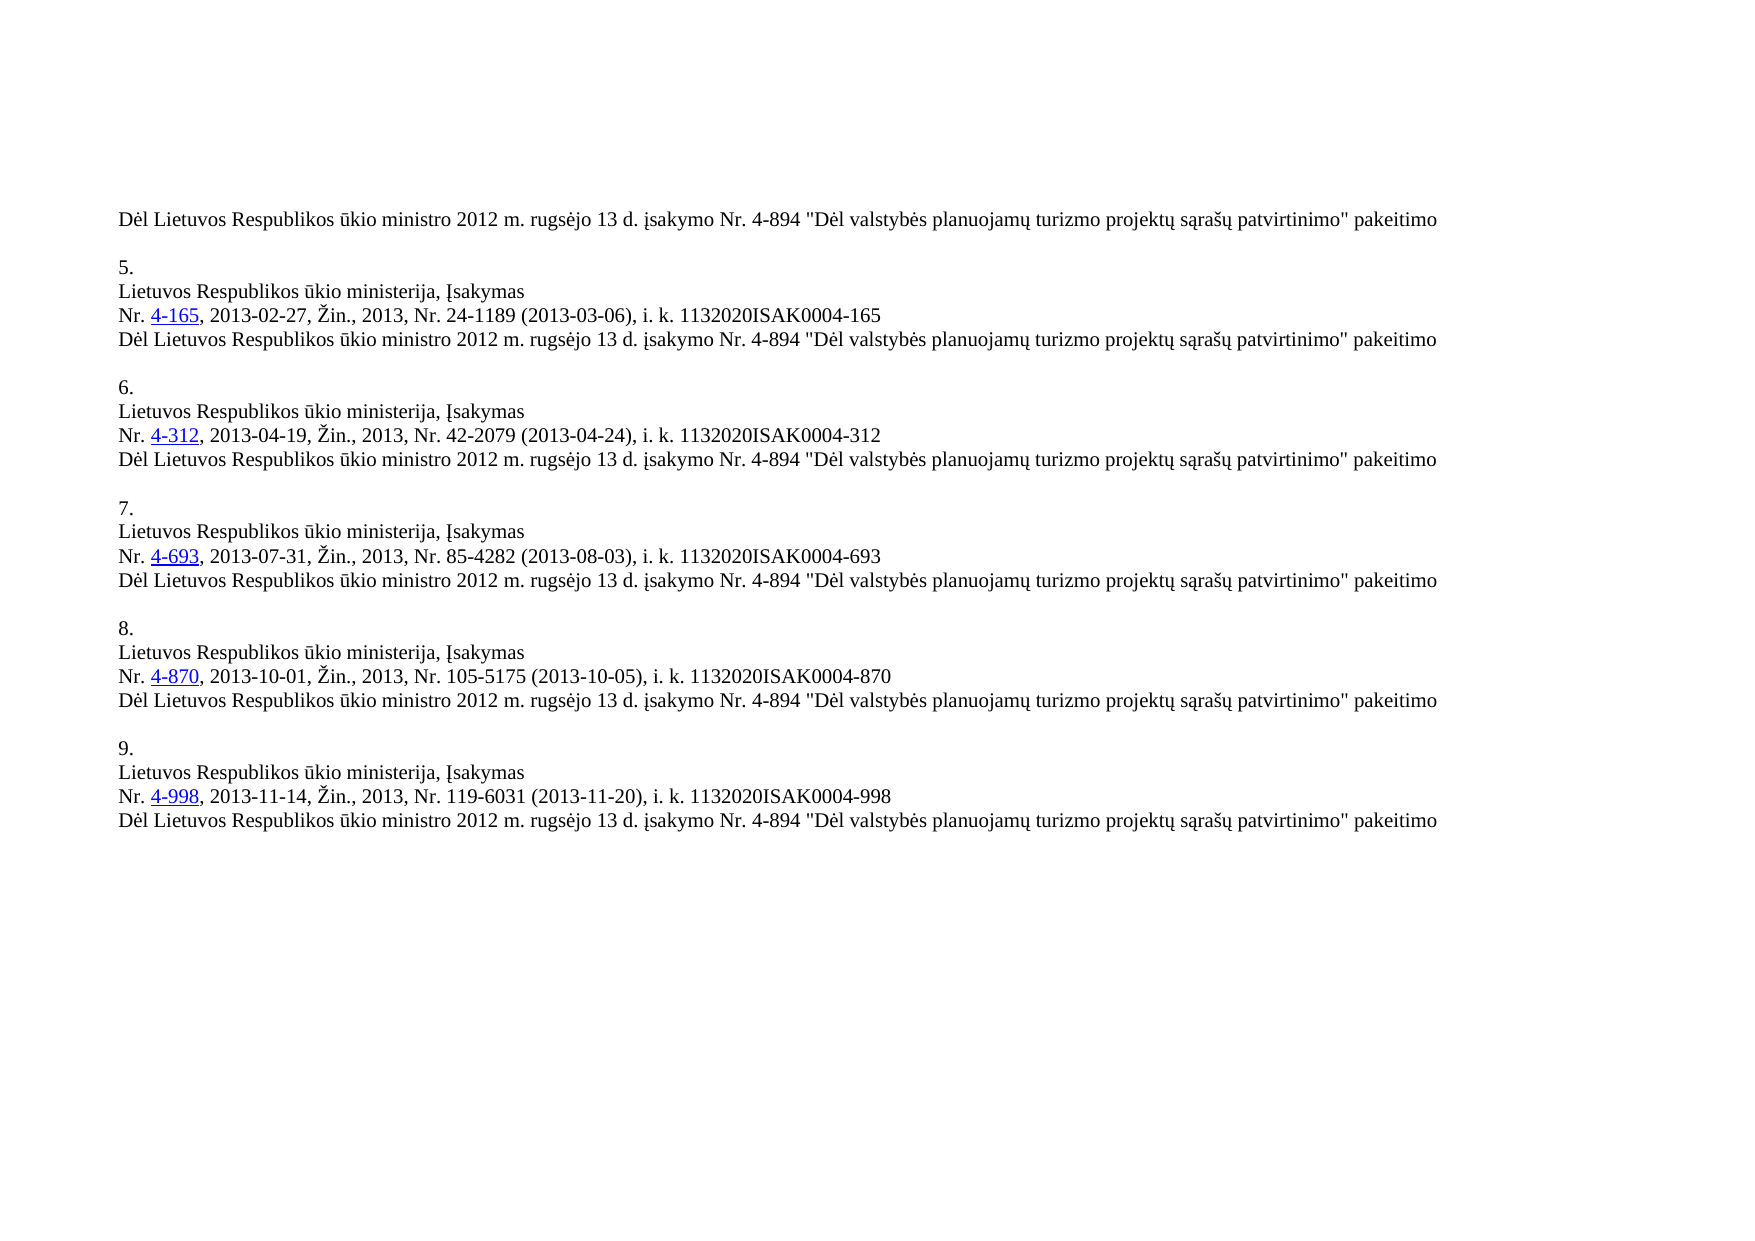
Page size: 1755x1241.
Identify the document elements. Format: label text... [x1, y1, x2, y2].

text Lietuvos Respublikos ūkio ministerija, Įsakymas [118, 399, 1636, 423]
text Nr. 4-998, 2013-11-14, Žin., 2013, Nr. 119-6031 (2013-11-20), i. k. 1132020ISAK0004-998 [118, 784, 1636, 808]
text Dėl Lietuvos Respublikos ūkio ministro 2012 m. rugsėjo 13 d. įsakymo Nr. 4-894 "Dėl valstybės planuojamų turizmo projektų sąrašų patvirtinimo" pakeitimo [118, 568, 1636, 592]
text Dėl Lietuvos Respublikos ūkio ministro 2012 m. rugsėjo 13 d. įsakymo Nr. 4-894 "Dėl valstybės planuojamų turizmo projektų sąrašų patvirtinimo" pakeitimo [118, 207, 1636, 231]
text Nr. 4-165, 2013-02-27, Žin., 2013, Nr. 24-1189 (2013-03-06), i. k. 1132020ISAK0004-165 [118, 303, 1636, 327]
text Nr. 4-870, 2013-10-01, Žin., 2013, Nr. 105-5175 (2013-10-05), i. k. 1132020ISAK0004-870 [118, 664, 1636, 688]
text 6. [118, 375, 1636, 399]
text Dėl Lietuvos Respublikos ūkio ministro 2012 m. rugsėjo 13 d. įsakymo Nr. 4-894 "Dėl valstybės planuojamų turizmo projektų sąrašų patvirtinimo" pakeitimo [118, 447, 1636, 471]
text Dėl Lietuvos Respublikos ūkio ministro 2012 m. rugsėjo 13 d. įsakymo Nr. 4-894 "Dėl valstybės planuojamų turizmo projektų sąrašų patvirtinimo" pakeitimo [118, 327, 1636, 351]
text Dėl Lietuvos Respublikos ūkio ministro 2012 m. rugsėjo 13 d. įsakymo Nr. 4-894 "Dėl valstybės planuojamų turizmo projektų sąrašų patvirtinimo" pakeitimo [118, 808, 1636, 832]
text Lietuvos Respublikos ūkio ministerija, Įsakymas [118, 519, 1636, 543]
text Lietuvos Respublikos ūkio ministerija, Įsakymas [118, 640, 1636, 664]
text 5. [118, 255, 1636, 279]
text Lietuvos Respublikos ūkio ministerija, Įsakymas [118, 279, 1636, 303]
text Nr. 4-693, 2013-07-31, Žin., 2013, Nr. 85-4282 (2013-08-03), i. k. 1132020ISAK0004-693 [118, 543, 1636, 568]
text 7. [118, 495, 1636, 519]
text Lietuvos Respublikos ūkio ministerija, Įsakymas [118, 760, 1636, 784]
text 8. [118, 616, 1636, 640]
text 9. [118, 736, 1636, 760]
text Nr. 4-312, 2013-04-19, Žin., 2013, Nr. 42-2079 (2013-04-24), i. k. 1132020ISAK0004-312 [118, 423, 1636, 447]
text Dėl Lietuvos Respublikos ūkio ministro 2012 m. rugsėjo 13 d. įsakymo Nr. 4-894 "Dėl valstybės planuojamų turizmo projektų sąrašų patvirtinimo" pakeitimo [118, 688, 1636, 712]
